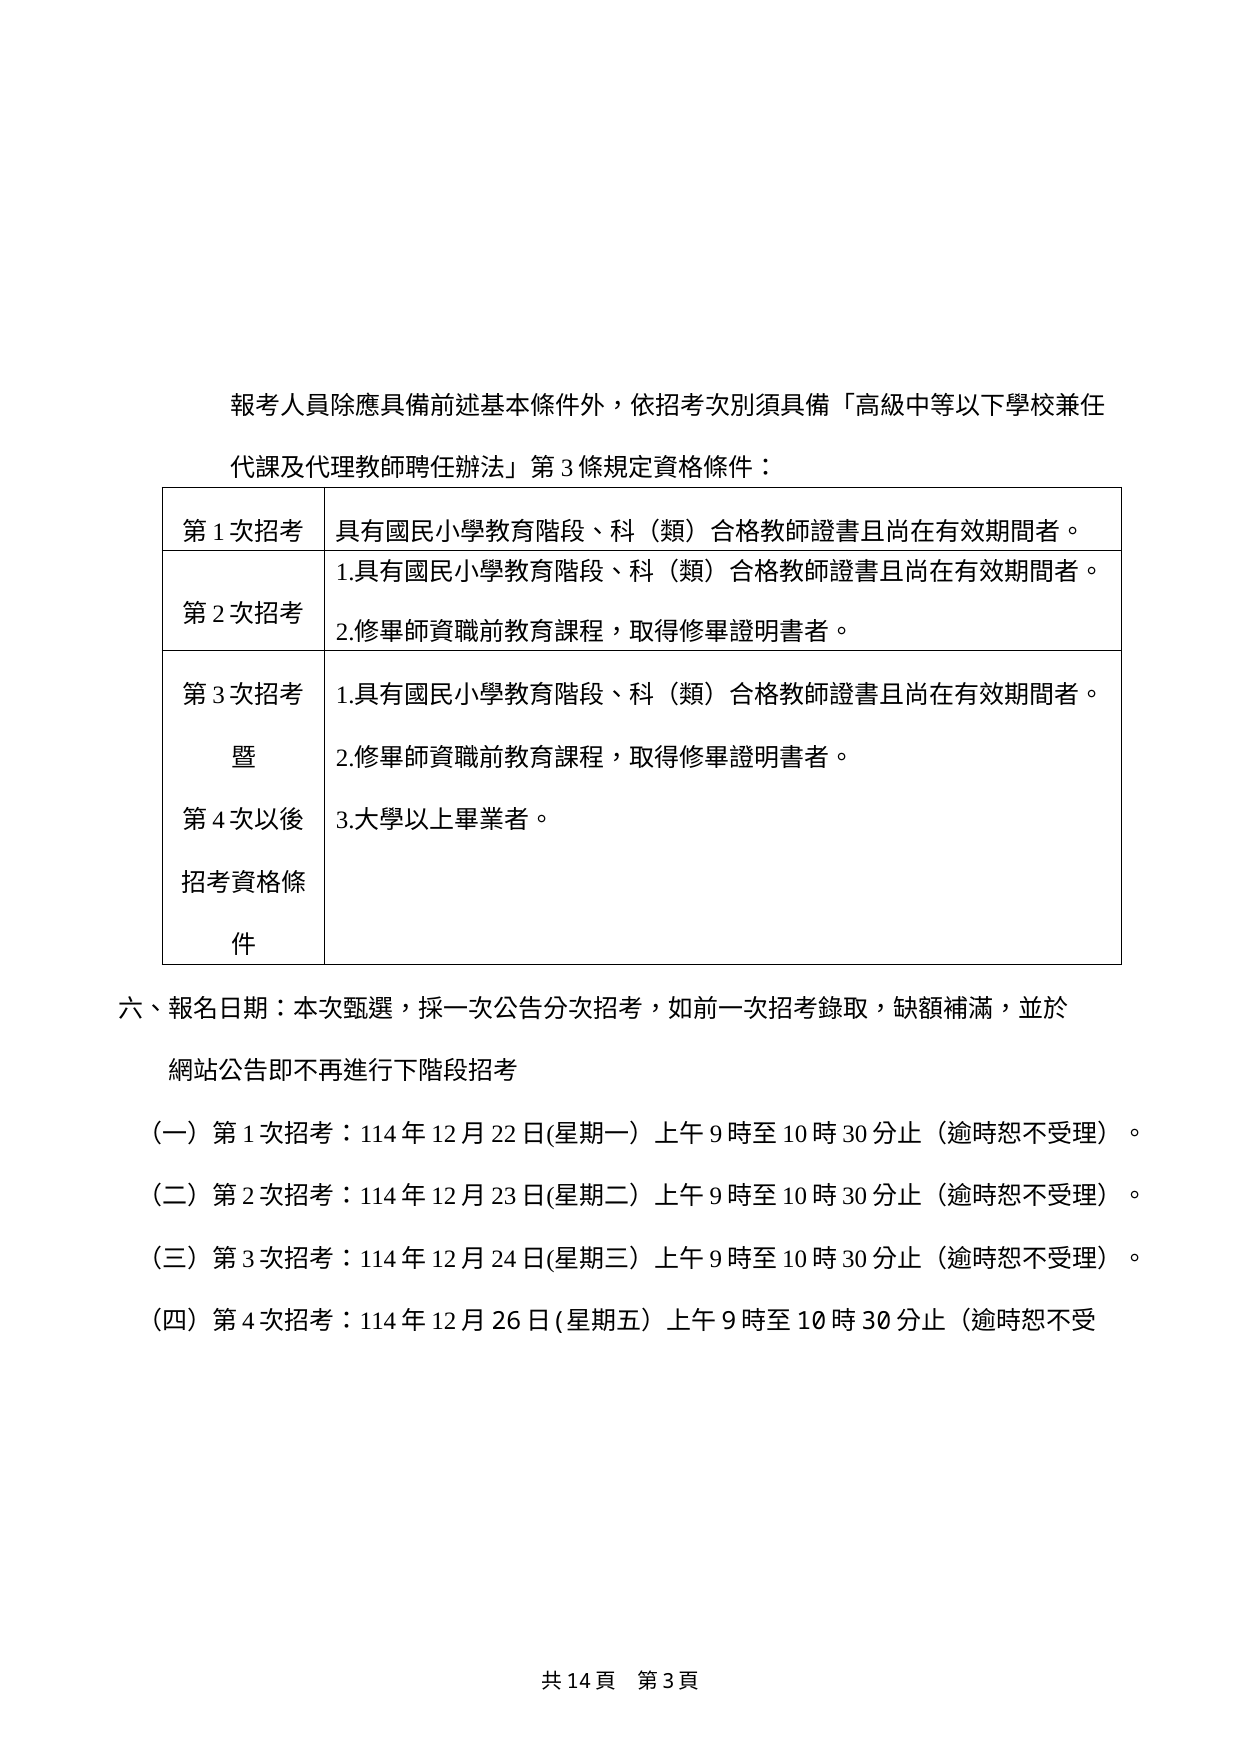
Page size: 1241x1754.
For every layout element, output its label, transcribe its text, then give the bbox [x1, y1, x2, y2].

text 六、報名日期：本次甄選，採一次公告分次招考，如前一次招考錄取，缺額補滿，並於 網站公告即不再進行下階段招考 [118, 965, 1122, 1090]
table_cell 1.具有國民小學教育階段、科（類）合格教師證書且尚在有效期間者。 2.修畢師資職前教育課程，取得修畢證明書者。 3.大學以上畢業者。 [325, 651, 1121, 964]
text （一）第1次招考：114年12月22日(星期一）上午9時至10時30分止（逾時恕不受理）。 [137, 1090, 1122, 1152]
table_cell 第3次招考暨 第4次以後招考資格條件 [163, 651, 324, 964]
table_cell 第2次招考 [163, 551, 324, 650]
text 報考人員除應具備前述基本條件外，依招考次別須具備「高級中等以下學校兼任代課及代理教師聘任辦法」第3條規定資格條件： [231, 362, 1122, 487]
text （四）第4次招考：114年12月26日(星期五）上午9時至10時30分止（逾時恕不受 [118, 1277, 1122, 1340]
table_header 第1次招考 [163, 488, 324, 550]
text （三）第3次招考：114年12月24日(星期三）上午9時至10時30分止（逾時恕不受理）。 [118, 1215, 1122, 1277]
table_header 具有國民小學教育階段、科（類）合格教師證書且尚在有效期間者。 [325, 488, 1121, 550]
table_cell 1.具有國民小學教育階段、科（類）合格教師證書且尚在有效期間者。 2.修畢師資職前教育課程，取得修畢證明書者。 [325, 551, 1121, 650]
text （二）第2次招考：114年12月23日(星期二）上午9時至10時30分止（逾時恕不受理）。 [118, 1152, 1122, 1215]
